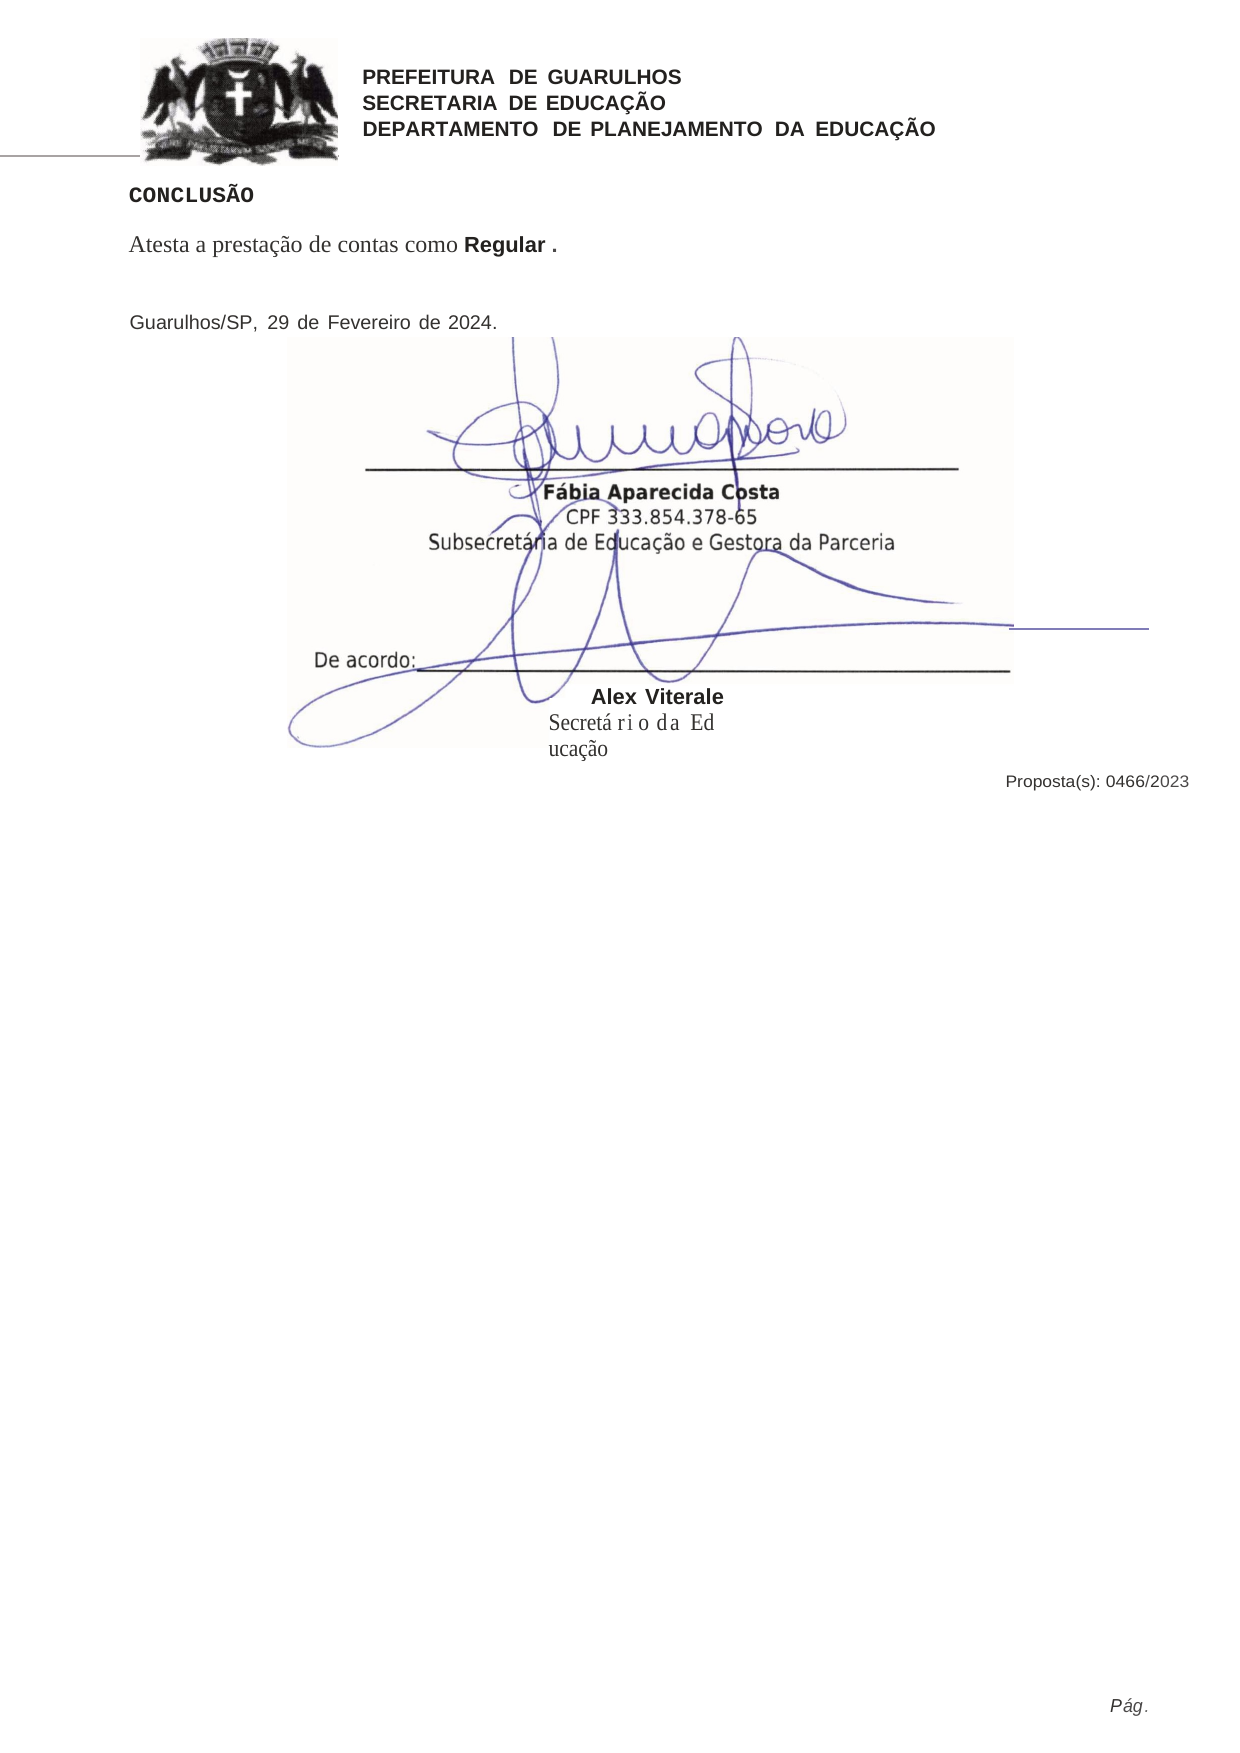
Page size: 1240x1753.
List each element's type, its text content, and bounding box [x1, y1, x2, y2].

text Atesta a prestação de contas como Regular . [128, 230, 1200, 258]
text Guarulhos/SP, 29 de Fevereiro de 2024. [129, 311, 1200, 333]
text Proposta(s): 0466/2023 [0, 772, 1189, 791]
subtitle CONCLUSÃO [129, 184, 1200, 209]
